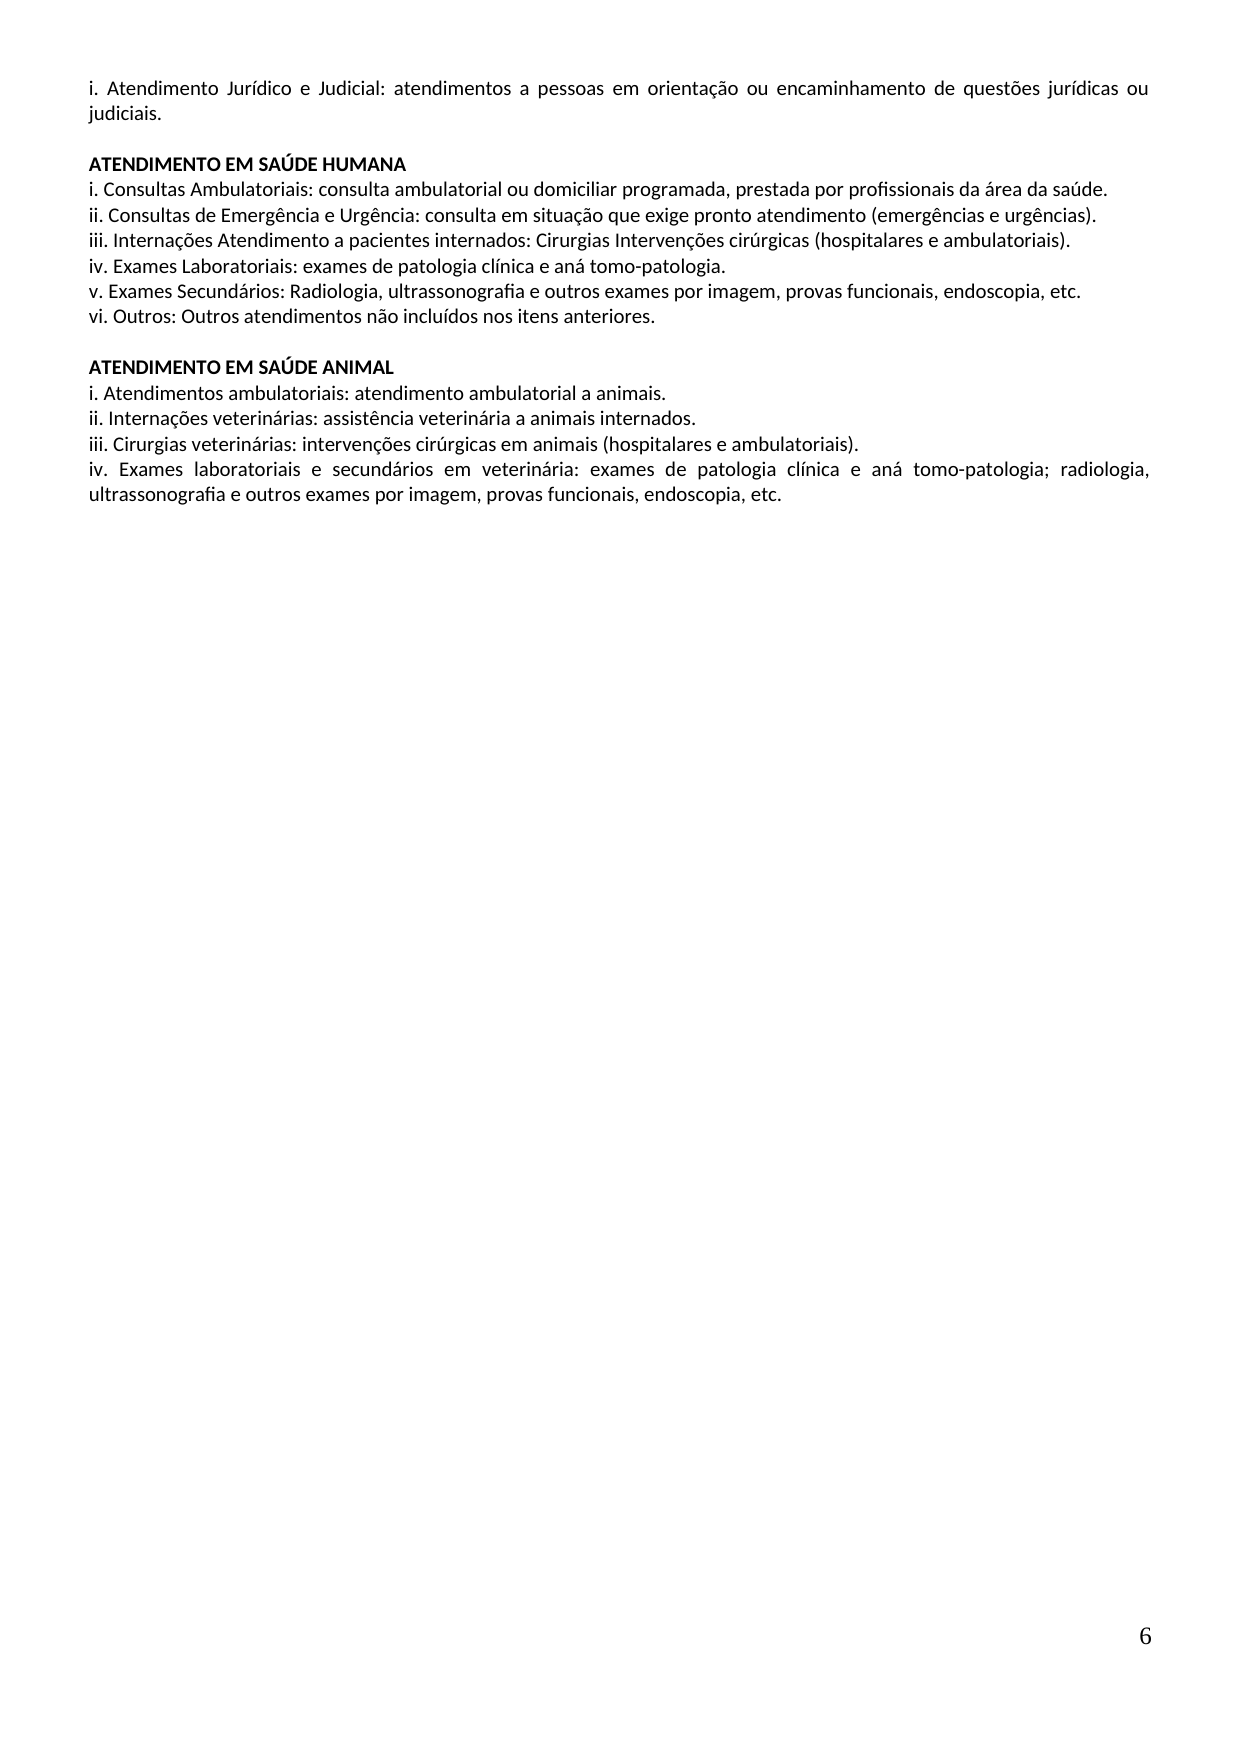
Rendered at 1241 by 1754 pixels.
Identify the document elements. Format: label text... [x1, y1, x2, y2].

text vi. Outros: Outros atendimentos não incluídos nos itens anteriores. [89, 304, 1152, 329]
text ATENDIMENTO EM SAÚDE HUMANA [89, 151, 1152, 177]
text ATENDIMENTO EM SAÚDE ANIMAL [89, 354, 1152, 380]
text v. Exames Secundários: Radiologia, ultrassonografia e outros exames por imagem, provas funcionais, endoscopia, etc. [89, 278, 1152, 304]
text iv. Exames Laboratoriais: exames de patologia clínica e aná tomo-patologia. [89, 253, 1152, 278]
text i. Consultas Ambulatoriais: consulta ambulatorial ou domiciliar programada, prestada por profissionais da área da saúde. [89, 177, 1152, 202]
text i. Atendimentos ambulatoriais: atendimento ambulatorial a animais. [89, 380, 1152, 405]
text iii. Cirurgias veterinárias: intervenções cirúrgicas em animais (hospitalares e ambulatoriais). [89, 431, 1152, 456]
text iv. Exames laboratoriais e secundários em veterinária: exames de patologia clínica e aná tomo-patologia; radiologia, ultrassonografia e outros exames por imagem, provas funcionais, endoscopia, etc. [89, 456, 1152, 507]
text i. Atendimento Jurídico e Judicial: atendimentos a pessoas em orientação ou encaminhamento de questões jurídicas ou judiciais. [89, 75, 1152, 126]
text iii. Internações Atendimento a pacientes internados: Cirurgias Intervenções cirúrgicas (hospitalares e ambulatoriais). [89, 227, 1152, 253]
text ii. Consultas de Emergência e Urgência: consulta em situação que exige pronto atendimento (emergências e urgências). [89, 202, 1152, 227]
text ii. Internações veterinárias: assistência veterinária a animais internados. [89, 405, 1152, 431]
